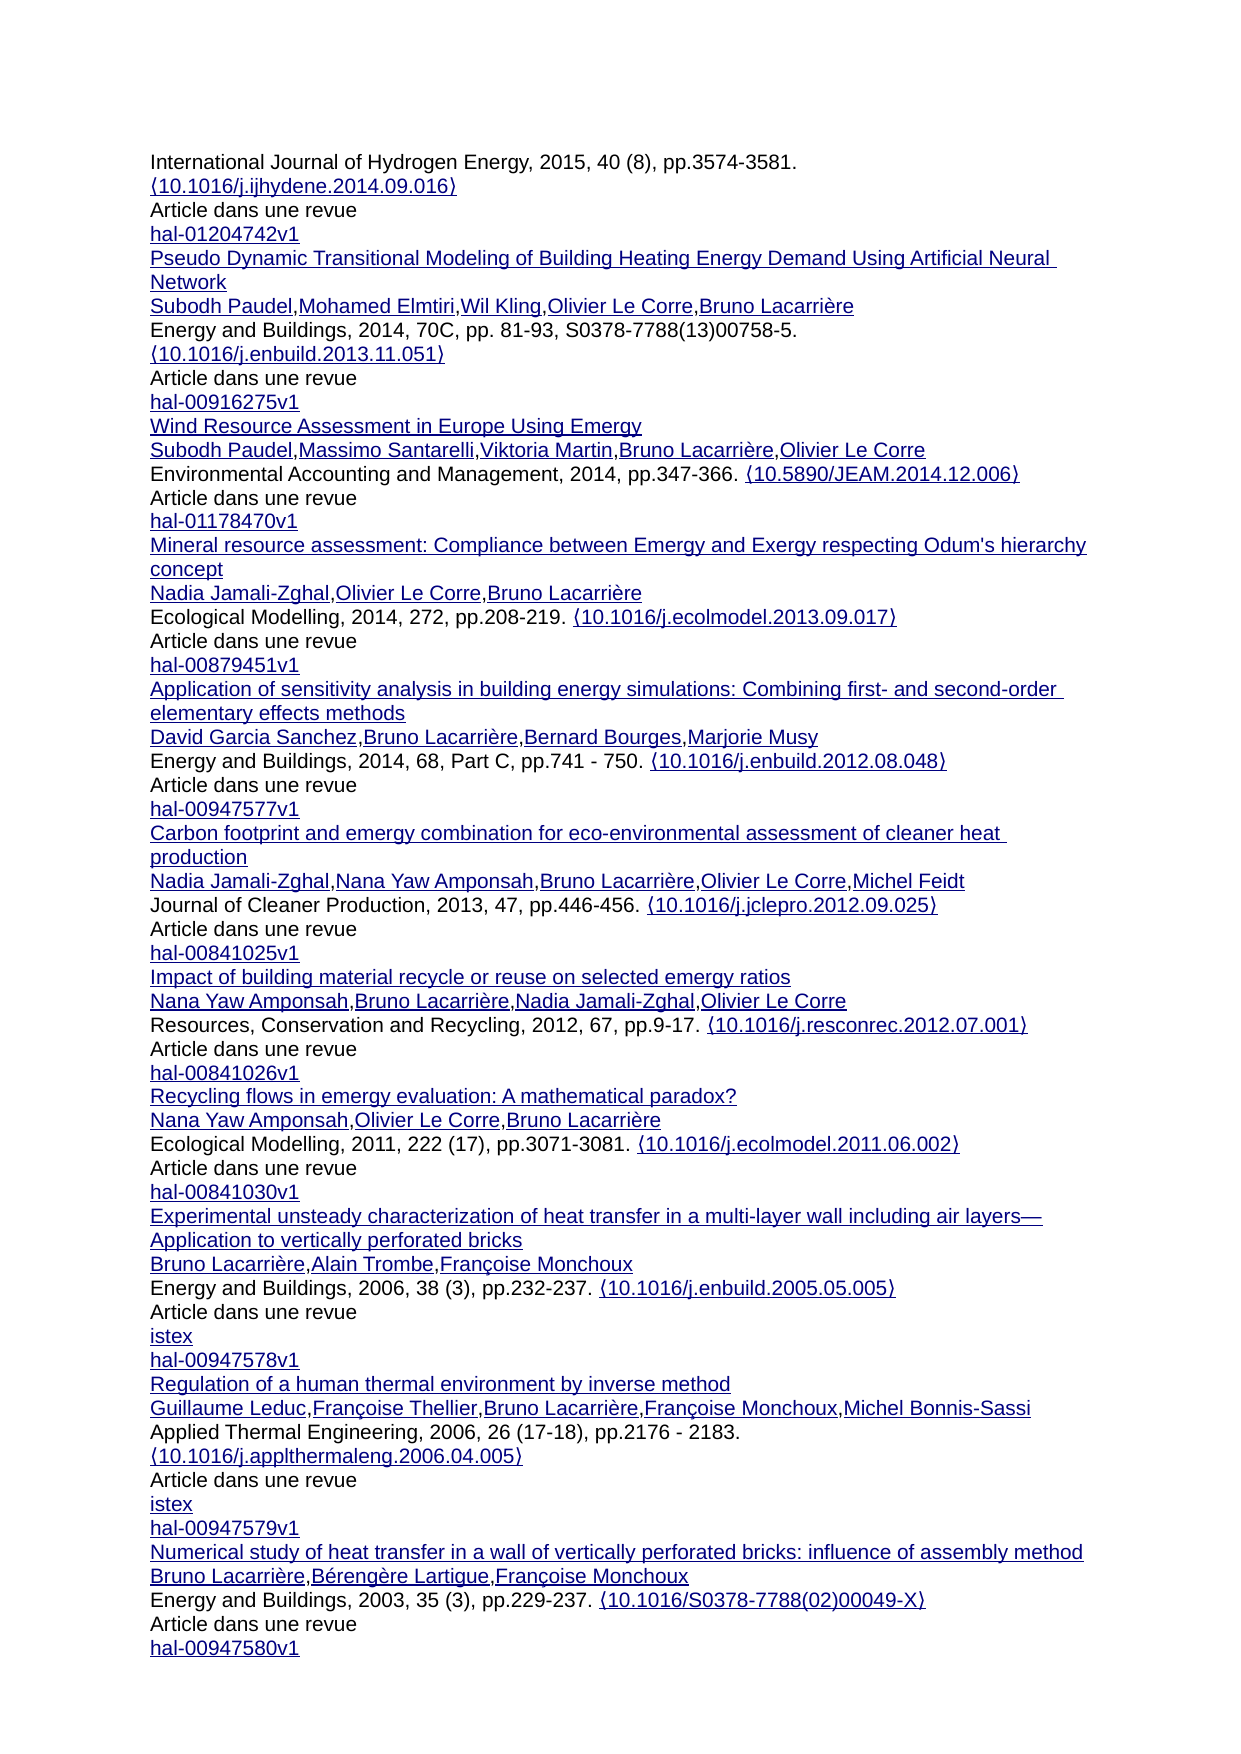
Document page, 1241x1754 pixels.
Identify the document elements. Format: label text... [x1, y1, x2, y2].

table_cell Numerical study of heat transfer in a wall of vertically perforated bricks: influence of assembly method Bruno Lacarrière,Bérengère Lartigue,Françoise Monchoux Energy and Buildings, 2003, 35 (3), pp.229-237. ⟨10.1016/S0378-7788(02)00049-X⟩ Article dans une revue hal-00947580v1 [150, 1540, 1090, 1659]
table_cell Experimental unsteady characterization of heat transfer in a multi-layer wall including air layers—Application to vertically perforated bricks Bruno Lacarrière,Alain Trombe,Françoise Monchoux Energy and Buildings, 2006, 38 (3), pp.232-237. ⟨10.1016/j.enbuild.2005.05.005⟩ Article dans une revue istex hal-00947578v1 [150, 1204, 1090, 1372]
table_cell International Journal of Hydrogen Energy, 2015, 40 (8), pp.3574-3581. ⟨10.1016/j.ijhydene.2014.09.016⟩ Article dans une revue hal-01204742v1 [150, 150, 1090, 246]
table_cell Regulation of a human thermal environment by inverse method Guillaume Leduc,Françoise Thellier,Bruno Lacarrière,Françoise Monchoux,Michel Bonnis-Sassi Applied Thermal Engineering, 2006, 26 (17-18), pp.2176 - 2183. ⟨10.1016/j.applthermaleng.2006.04.005⟩ Article dans une revue istex hal-00947579v1 [150, 1372, 1090, 1539]
table_cell Mineral resource assessment: Compliance between Emergy and Exergy respecting Odum's hierarchy concept Nadia Jamali-Zghal,Olivier Le Corre,Bruno Lacarrière Ecological Modelling, 2014, 272, pp.208-219. ⟨10.1016/j.ecolmodel.2013.09.017⟩ Article dans une revue hal-00879451v1 [150, 533, 1090, 677]
table_cell Pseudo Dynamic Transitional Modeling of Building Heating Energy Demand Using Artificial Neural Network Subodh Paudel,Mohamed Elmtiri,Wil Kling,Olivier Le Corre,Bruno Lacarrière Energy and Buildings, 2014, 70C, pp. 81-93, S0378-7788(13)00758-5. ⟨10.1016/j.enbuild.2013.11.051⟩ Article dans une revue hal-00916275v1 [150, 246, 1090, 413]
table_cell Impact of building material recycle or reuse on selected emergy ratios Nana Yaw Amponsah,Bruno Lacarrière,Nadia Jamali-Zghal,Olivier Le Corre Resources, Conservation and Recycling, 2012, 67, pp.9-17. ⟨10.1016/j.resconrec.2012.07.001⟩ Article dans une revue hal-00841026v1 [150, 965, 1090, 1084]
table_cell Carbon footprint and emergy combination for eco-environmental assessment of cleaner heat production Nadia Jamali-Zghal,Nana Yaw Amponsah,Bruno Lacarrière,Olivier Le Corre,Michel Feidt Journal of Cleaner Production, 2013, 47, pp.446-456. ⟨10.1016/j.jclepro.2012.09.025⟩ Article dans une revue hal-00841025v1 [150, 821, 1090, 964]
table_cell Application of sensitivity analysis in building energy simulations: Combining first- and second-order elementary effects methods David Garcia Sanchez,Bruno Lacarrière,Bernard Bourges,Marjorie Musy Energy and Buildings, 2014, 68, Part C, pp.741 - 750. ⟨10.1016/j.enbuild.2012.08.048⟩ Article dans une revue hal-00947577v1 [150, 677, 1090, 821]
table_cell Wind Resource Assessment in Europe Using Emergy Subodh Paudel,Massimo Santarelli,Viktoria Martin,Bruno Lacarrière,Olivier Le Corre Environmental Accounting and Management, 2014, pp.347-366. ⟨10.5890/JEAM.2014.12.006⟩ Article dans une revue hal-01178470v1 [150, 414, 1090, 533]
table_cell Recycling flows in emergy evaluation: A mathematical paradox? Nana Yaw Amponsah,Olivier Le Corre,Bruno Lacarrière Ecological Modelling, 2011, 222 (17), pp.3071-3081. ⟨10.1016/j.ecolmodel.2011.06.002⟩ Article dans une revue hal-00841030v1 [150, 1084, 1090, 1204]
